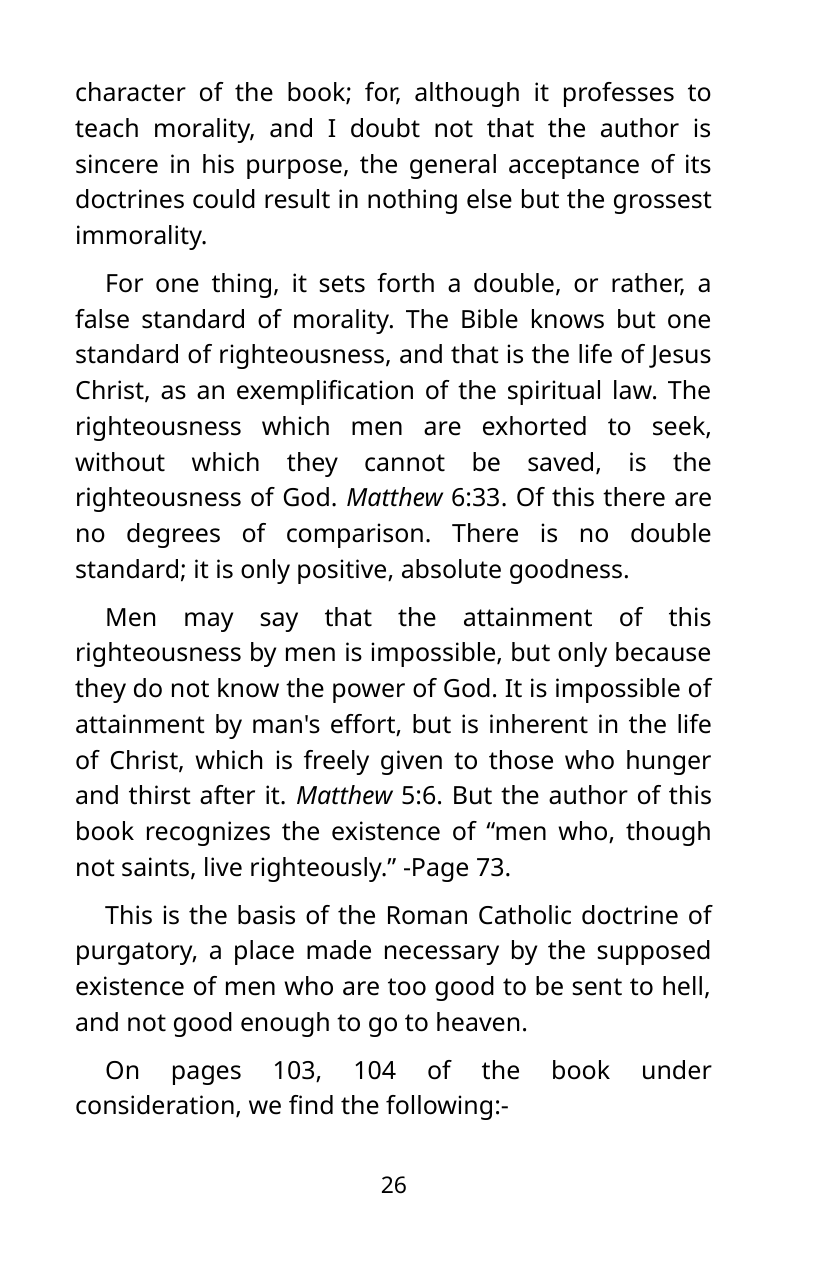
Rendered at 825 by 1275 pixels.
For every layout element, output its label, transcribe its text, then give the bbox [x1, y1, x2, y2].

text character of the book; for, although it professes to teach morality, and I doubt not that the author is sincere in his purpose, the general acceptance of its doctrines could result in nothing else but the grossest immorality. [75, 75, 712, 252]
text On pages 103, 104 of the book under consideration, we find the following:- [75, 1052, 712, 1122]
text Men may say that the attainment of this righteousness by men is impossible, but only because they do not know the power of God. It is impossible of attainment by man's effort, but is inherent in the life of Christ, which is freely given to those who hunger and thirst after it. Matthew 5:6. But the author of this book recognizes the existence of “men who, though not saints, live righteously.” -Page 73. [75, 599, 712, 883]
text For one thing, it sets forth a double, or rather, a false standard of morality. The Bible knows but one standard of righteousness, and that is the life of Jesus Christ, as an exemplification of the spiritual law. The righteousness which men are exhorted to seek, without which they cannot be saved, is the righteousness of God. Matthew 6:33. Of this there are no degrees of comparison. There is no double standard; it is only positive, absolute goodness. [75, 266, 712, 586]
text This is the basis of the Roman Catholic doctrine of purgatory, a place made necessary by the supposed existence of men who are too good to be sent to hell, and not good enough to go to heaven. [75, 897, 712, 1038]
